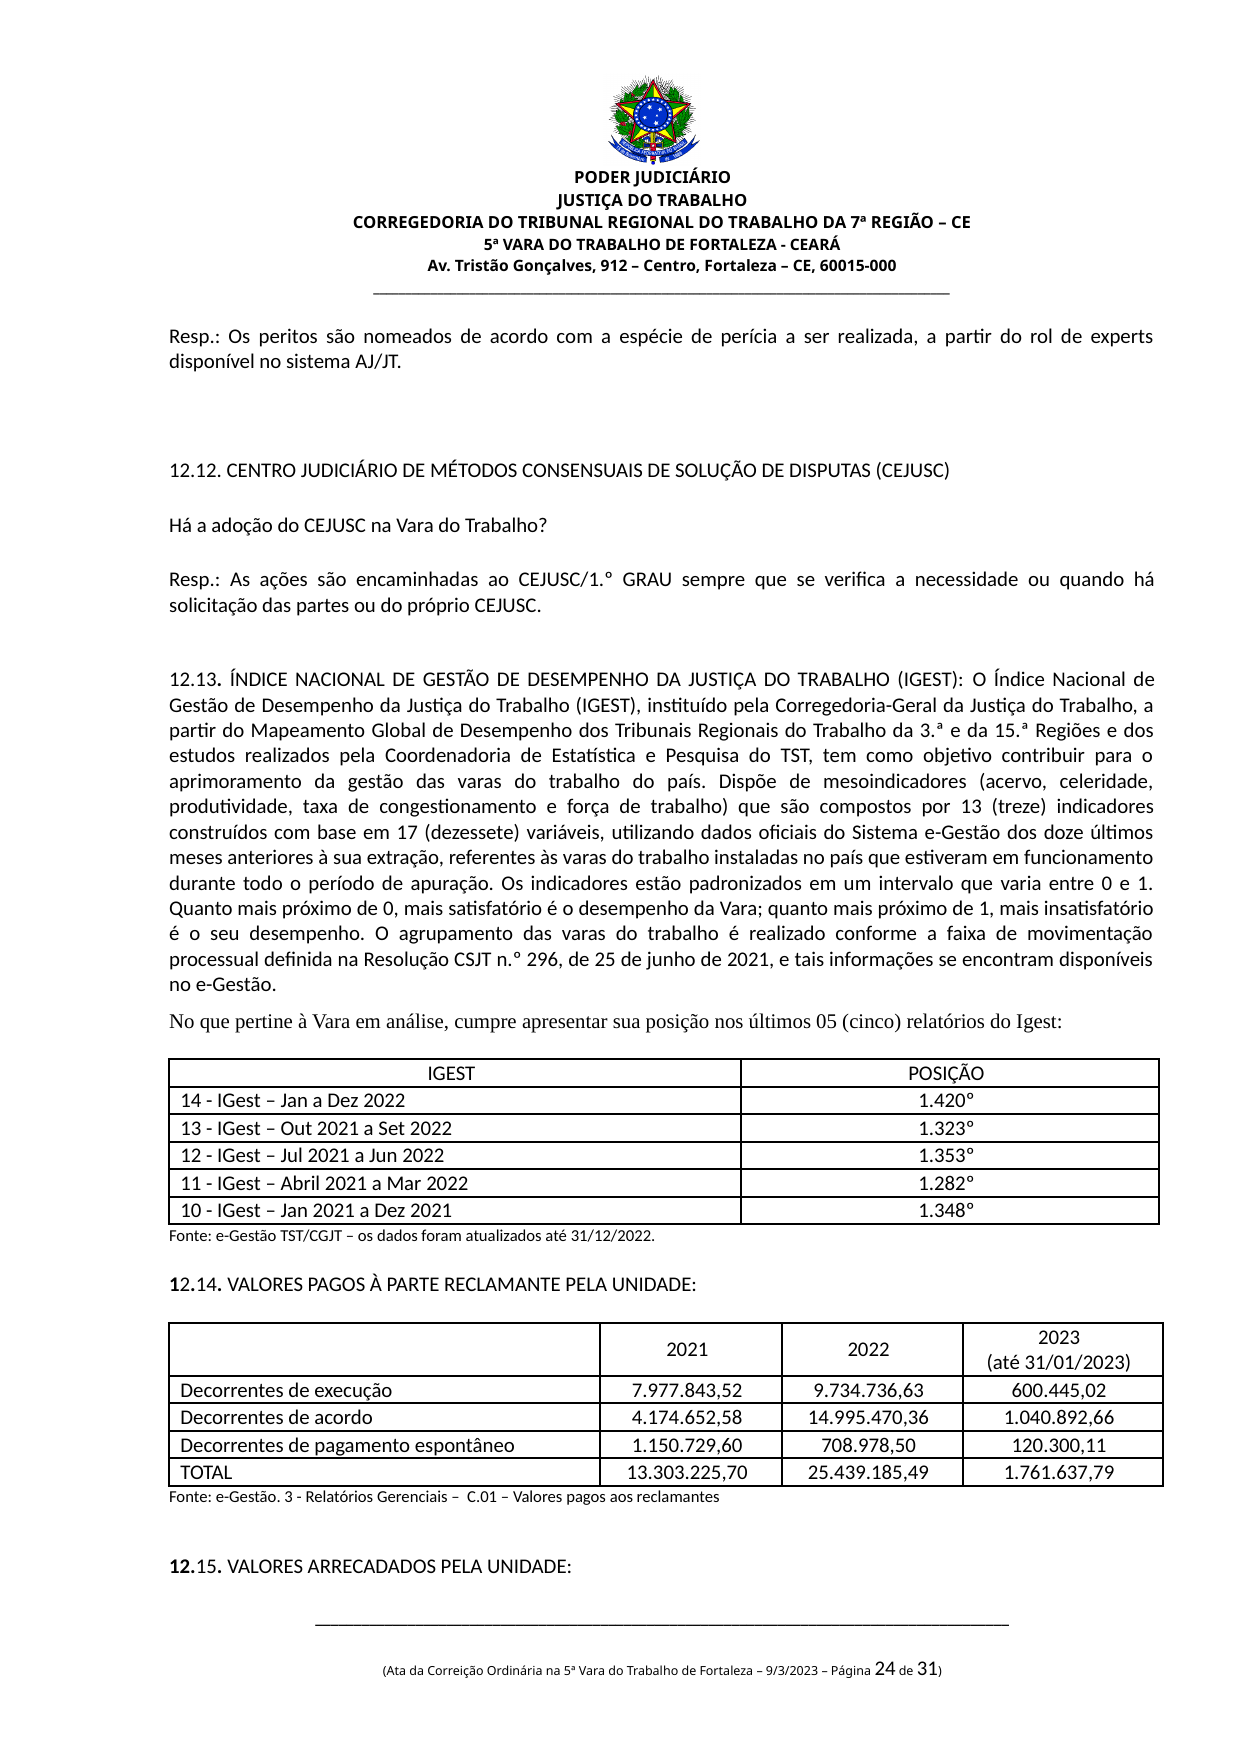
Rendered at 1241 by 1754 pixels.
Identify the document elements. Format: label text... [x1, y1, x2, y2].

subtitle Resp.: As ações são encaminhadas ao CEJUSC/1.º GRAU sempre que se verifica a necessidade ou quando há solicitação das partes ou do próprio CEJUSC. [169, 567, 1155, 617]
subtitle Fonte: e-Gestão TST/CGJT – os dados foram atualizados até 31/12/2022. [169, 1225, 1148, 1246]
table_header POSIÇÃO [742, 1060, 1158, 1086]
table_cell 1.420º [742, 1088, 1158, 1113]
table_cell 14 - IGest – Jan a Dez 2022 [170, 1088, 740, 1113]
subtitle 12.15. VALORES ARRECADADOS PELA UNIDADE: [169, 1553, 1152, 1578]
table_header 2022 [783, 1324, 962, 1375]
table_cell 1.348º [742, 1198, 1158, 1223]
table_header IGEST [170, 1060, 740, 1086]
subtitle 12.13. ÍNDICE NACIONAL DE GESTÃO DE DESEMPENHO DA JUSTIÇA DO TRABALHO (IGEST): O Índice Nacional de Gestão de Desempenho da Justiça do Trabalho (IGEST), instituído pela Corregedoria-Geral da Justiça do Trabalho, a partir do Mapeamento Global de Desempenho dos Tribunais Regionais do Trabalho da 3.ª e da 15.ª Regiões e dos estudos realizados pela Coordenadoria de Estatística e Pesquisa do TST, tem como objetivo contribuir para o aprimoramento da gestão das varas do trabalho do país. Dispõe de mesoindicadores (acervo, celeridade, produtividade, taxa de congestionamento e força de trabalho) que são compostos por 13 (treze) indicadores construídos com base em 17 (dezessete) variáveis, utilizando dados oficiais do Sistema e-Gestão dos doze últimos meses anteriores à sua extração, referentes às varas do trabalho instaladas no país que estiveram em funcionamento durante todo o período de apuração. Os indicadores estão padronizados em um intervalo que varia entre 0 e 1. Quanto mais próximo de 0, mais satisfatório é o desempenho da Vara; quanto mais próximo de 1, mais insatisfatório é o seu desempenho. O agrupamento das varas do trabalho é realizado conforme a faixa de movimentação processual definida na Resolução CSJT n.º 296, de 25 de junho de 2021, e tais informações se encontram disponíveis no e-Gestão. [169, 666, 1155, 997]
table_cell 1.761.637,79 [964, 1459, 1162, 1485]
table_cell 14.995.470,36 [783, 1404, 962, 1430]
table_cell 12 - IGest – Jul 2021 a Jun 2022 [170, 1143, 740, 1168]
table_cell TOTAL [170, 1459, 599, 1485]
table_cell 1.040.892,66 [964, 1404, 1162, 1430]
subtitle Há a adoção do CEJUSC na Vara do Trabalho? [169, 512, 1155, 537]
table_cell 1.353º [742, 1143, 1158, 1168]
table_cell 4.174.652,58 [601, 1404, 781, 1430]
table_cell 13.303.225,70 [601, 1459, 781, 1485]
subtitle Resp.: Os peritos são nomeados de acordo com a espécie de perícia a ser realizada, a partir do rol de experts disponível no sistema AJ/JT. [169, 323, 1155, 374]
table_cell 25.439.185,49 [783, 1459, 962, 1485]
table_cell 120.300,11 [964, 1432, 1162, 1457]
table_cell Decorrentes de pagamento espontâneo [170, 1432, 599, 1457]
table_cell 9.734.736,63 [783, 1377, 962, 1402]
table_cell 1.282º [742, 1170, 1158, 1196]
table_cell 1.150.729,60 [601, 1432, 781, 1457]
table_cell Decorrentes de acordo [170, 1404, 599, 1430]
subtitle No que pertine à Vara em análise, cumpre apresentar sua posição nos últimos 05 (cinco) relatórios do Igest: [169, 1009, 1155, 1033]
table_header 2023 (até 31/01/2023) [964, 1324, 1162, 1375]
table_header [170, 1324, 599, 1375]
table_cell 7.977.843,52 [601, 1377, 781, 1402]
table_header 2021 [601, 1324, 781, 1375]
table_cell 1.323º [742, 1115, 1158, 1141]
subtitle Fonte: e-Gestão. 3 - Relatórios Gerenciais – C.01 – Valores pagos aos reclamantes [169, 1487, 1126, 1507]
picture [603, 73, 702, 166]
table_cell 708.978,50 [783, 1432, 962, 1457]
table_cell 10 - IGest – Jan 2021 a Dez 2021 [170, 1198, 740, 1223]
table_cell 600.445,02 [964, 1377, 1162, 1402]
table_cell Decorrentes de execução [170, 1377, 599, 1402]
table_cell 13 - IGest – Out 2021 a Set 2022 [170, 1115, 740, 1141]
subtitle 12.14. VALORES PAGOS À PARTE RECLAMANTE PELA UNIDADE: [169, 1271, 1152, 1296]
table_cell 11 - IGest – Abril 2021 a Mar 2022 [170, 1170, 740, 1196]
subtitle 12.12. CENTRO JUDICIÁRIO DE MÉTODOS CONSENSUAIS DE SOLUÇÃO DE DISPUTAS (CEJUSC) [169, 457, 1155, 483]
